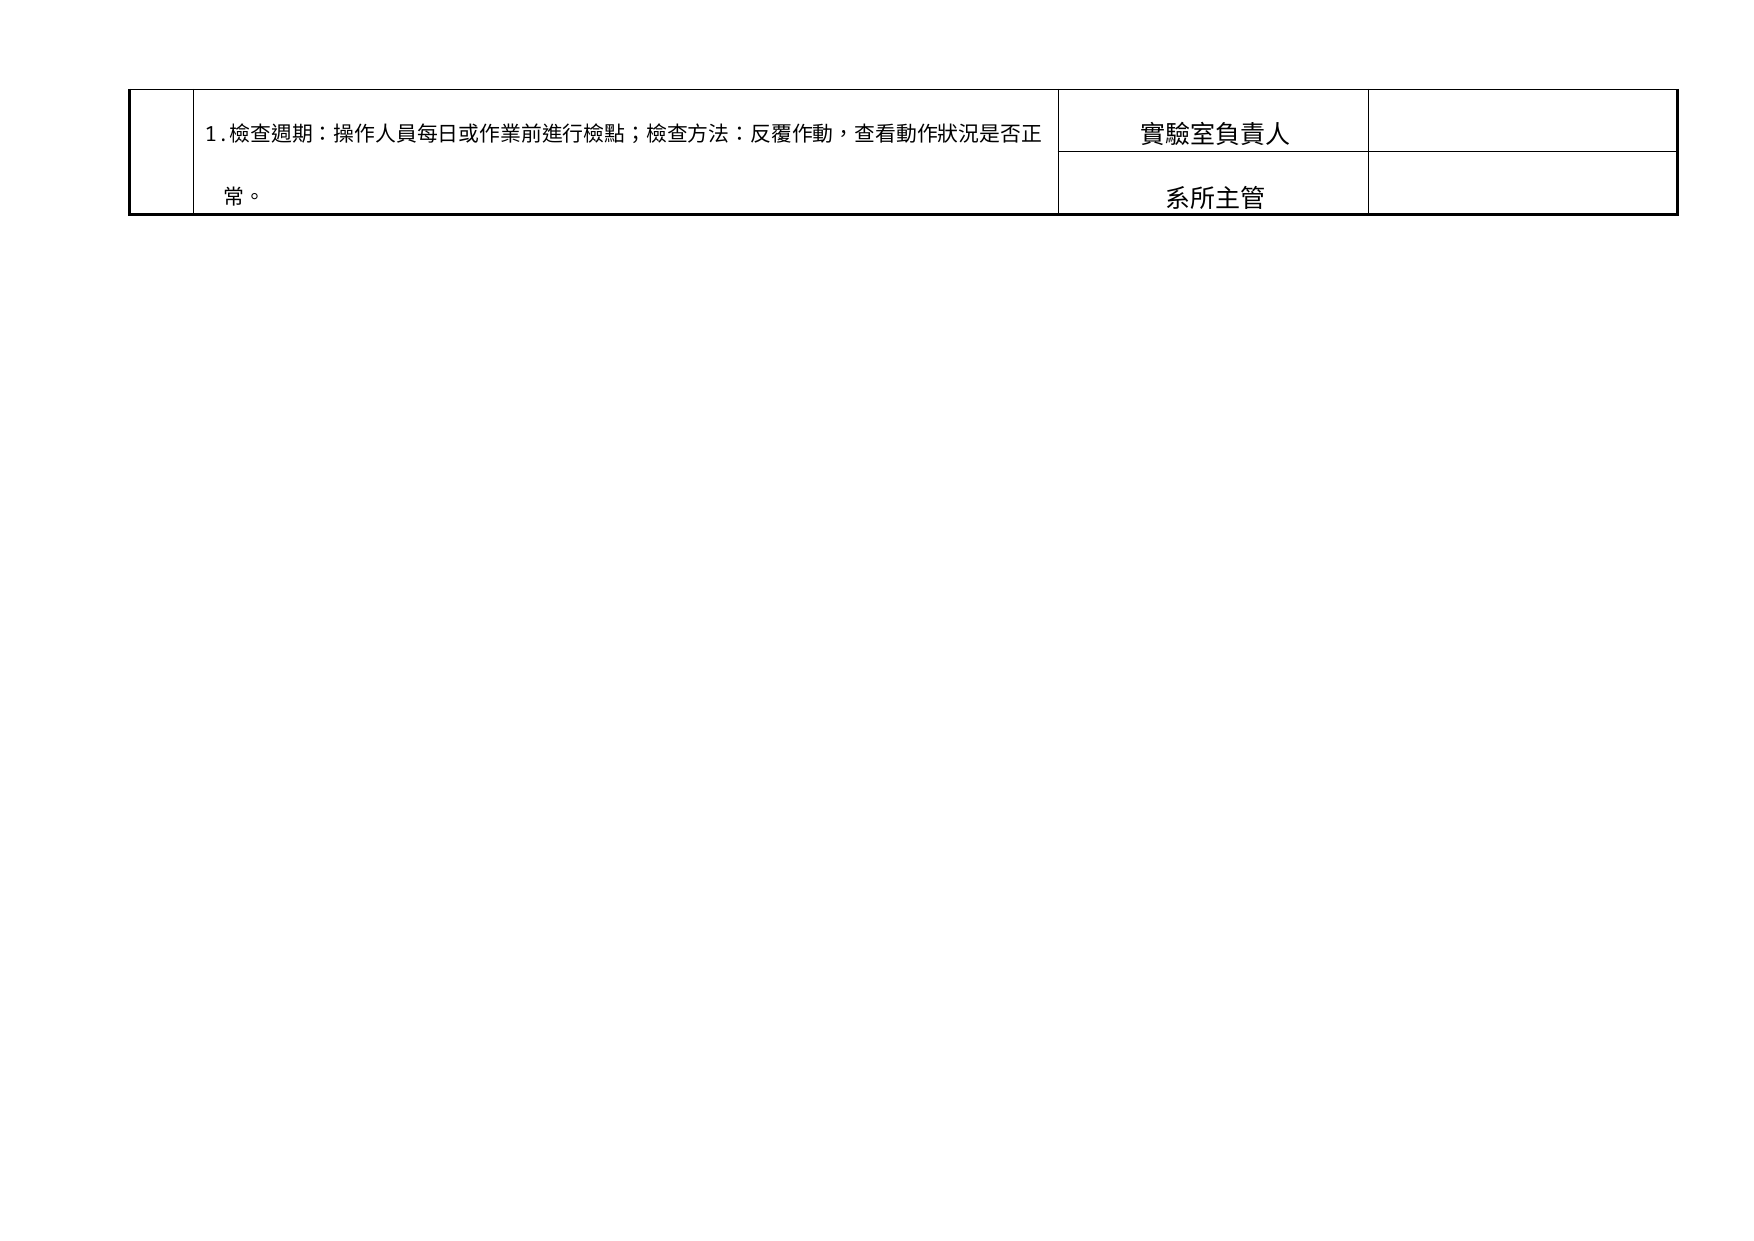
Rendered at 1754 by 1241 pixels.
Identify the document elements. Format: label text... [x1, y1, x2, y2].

table_cell 注意 事項 [131, 90, 193, 213]
table_cell 系所主管 (每月存檔時) [1059, 152, 1368, 213]
table_cell [1369, 152, 1676, 213]
table_cell 1.檢查週期：操作人員每日或作業前進行檢點；檢查方法：反覆作動，查看動作狀況是否正常。 2.檢查結果“正常”打()，“異常”的打(×)，無此項目打(／)，異常時，請立即報修 並送負責老師及主管簽章；無異常時，於每月底送負責老師及主管簽章即可。 3.本表單於學期中留存於實驗場所，學期末統一收回系所辦公室，自行留存以供備查。 [194, 90, 1058, 213]
table_cell [1369, 90, 1676, 151]
table_cell 實驗室負責人 (每月存檔時) [1059, 90, 1368, 151]
